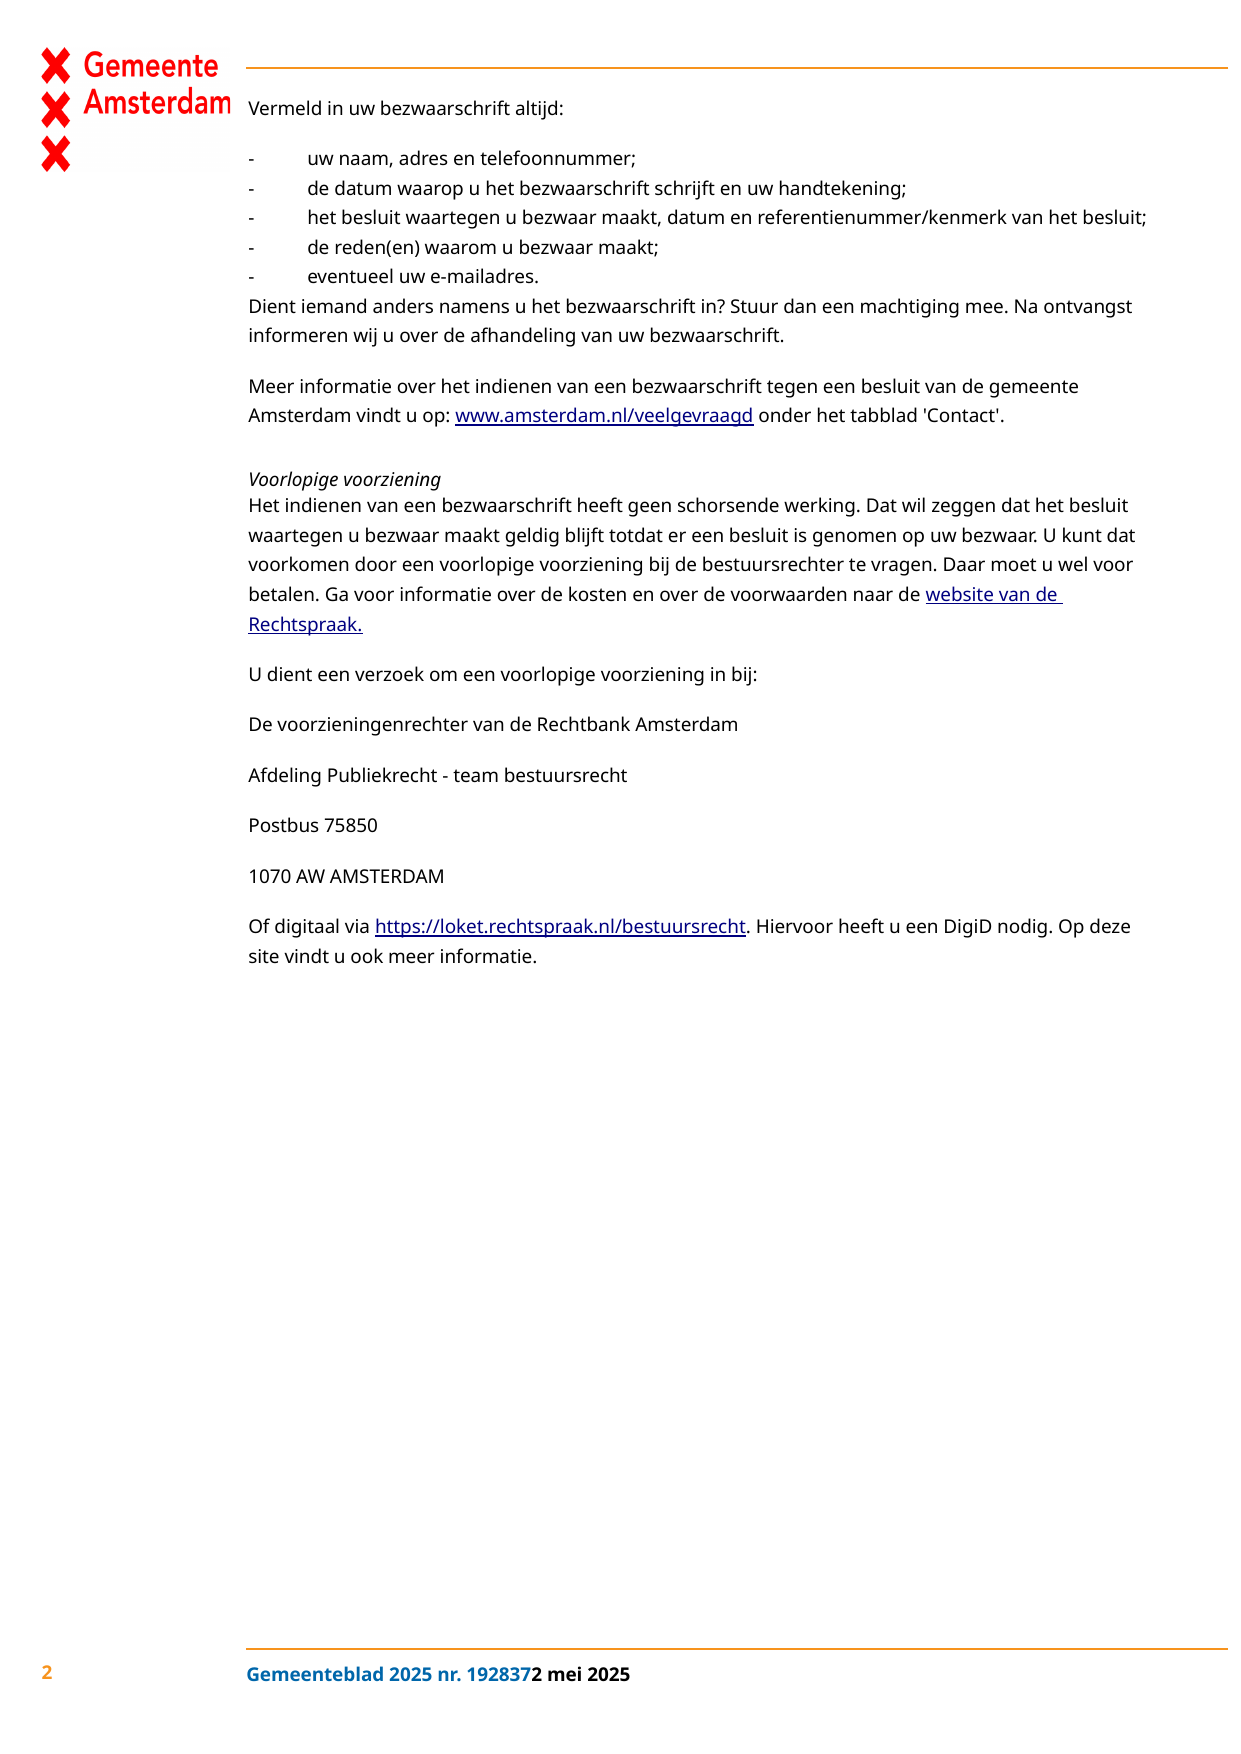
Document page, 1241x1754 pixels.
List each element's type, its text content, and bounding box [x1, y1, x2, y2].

text Of digitaal via https://loket.rechtspraak.nl/bestuursrecht. Hiervoor heeft u een DigiD nodig. Op deze site vindt u ook meer informatie. [248, 913, 1152, 968]
text De voorzieningenrechter van de Rechtbank Amsterdam [248, 712, 1152, 737]
list het besluit waartegen u bezwaar maakt, datum en referentienummer/kenmerk van het besluit; [248, 204, 1152, 230]
text U dient een verzoek om een voorlopige voorziening in bij: [248, 661, 1152, 687]
text Vermeld in uw bezwaarschrift altijd: [248, 95, 1152, 121]
list de reden(en) waarom u bezwaar maakt; [248, 234, 1152, 260]
list eventueel uw e-mailadres. [248, 263, 1152, 289]
text 1070 AW AMSTERDAM [248, 863, 1152, 888]
list de datum waarop u het bezwaarschrift schrijft en uw handtekening; [248, 175, 1152, 201]
text Het indienen van een bezwaarschrift heeft geen schorsende werking. Dat wil zeggen dat het besluit waartegen u bezwaar maakt geldig blijft totdat er een besluit is genomen op uw bezwaar. U kunt dat voorkomen door een voorlopige voorziening bij de bestuursrechter te vragen. Daar moet u wel voor betalen. Ga voor informatie over de kosten en over de voorwaarden naar de website van de Rechtspraak. [248, 492, 1152, 636]
text Dient iemand anders namens u het bezwaarschrift in? Stuur dan een machtiging mee. Na ontvangst informeren wij u over de afhandeling van uw bezwaarschrift. [248, 293, 1152, 348]
text Meer informatie over het indienen van een bezwaarschrift tegen een besluit van de gemeente Amsterdam vindt u op: www.amsterdam.nl/veelgevraagd onder het tabblad 'Contact'. [248, 373, 1152, 428]
text Postbus 75850 [248, 812, 1152, 838]
picture [41, 47, 231, 172]
list uw naam, adres en telefoonnummer; [248, 145, 1152, 171]
text Afdeling Publiekrecht - team bestuursrecht [248, 762, 1152, 788]
text Voorlopige voorziening [248, 467, 1152, 492]
